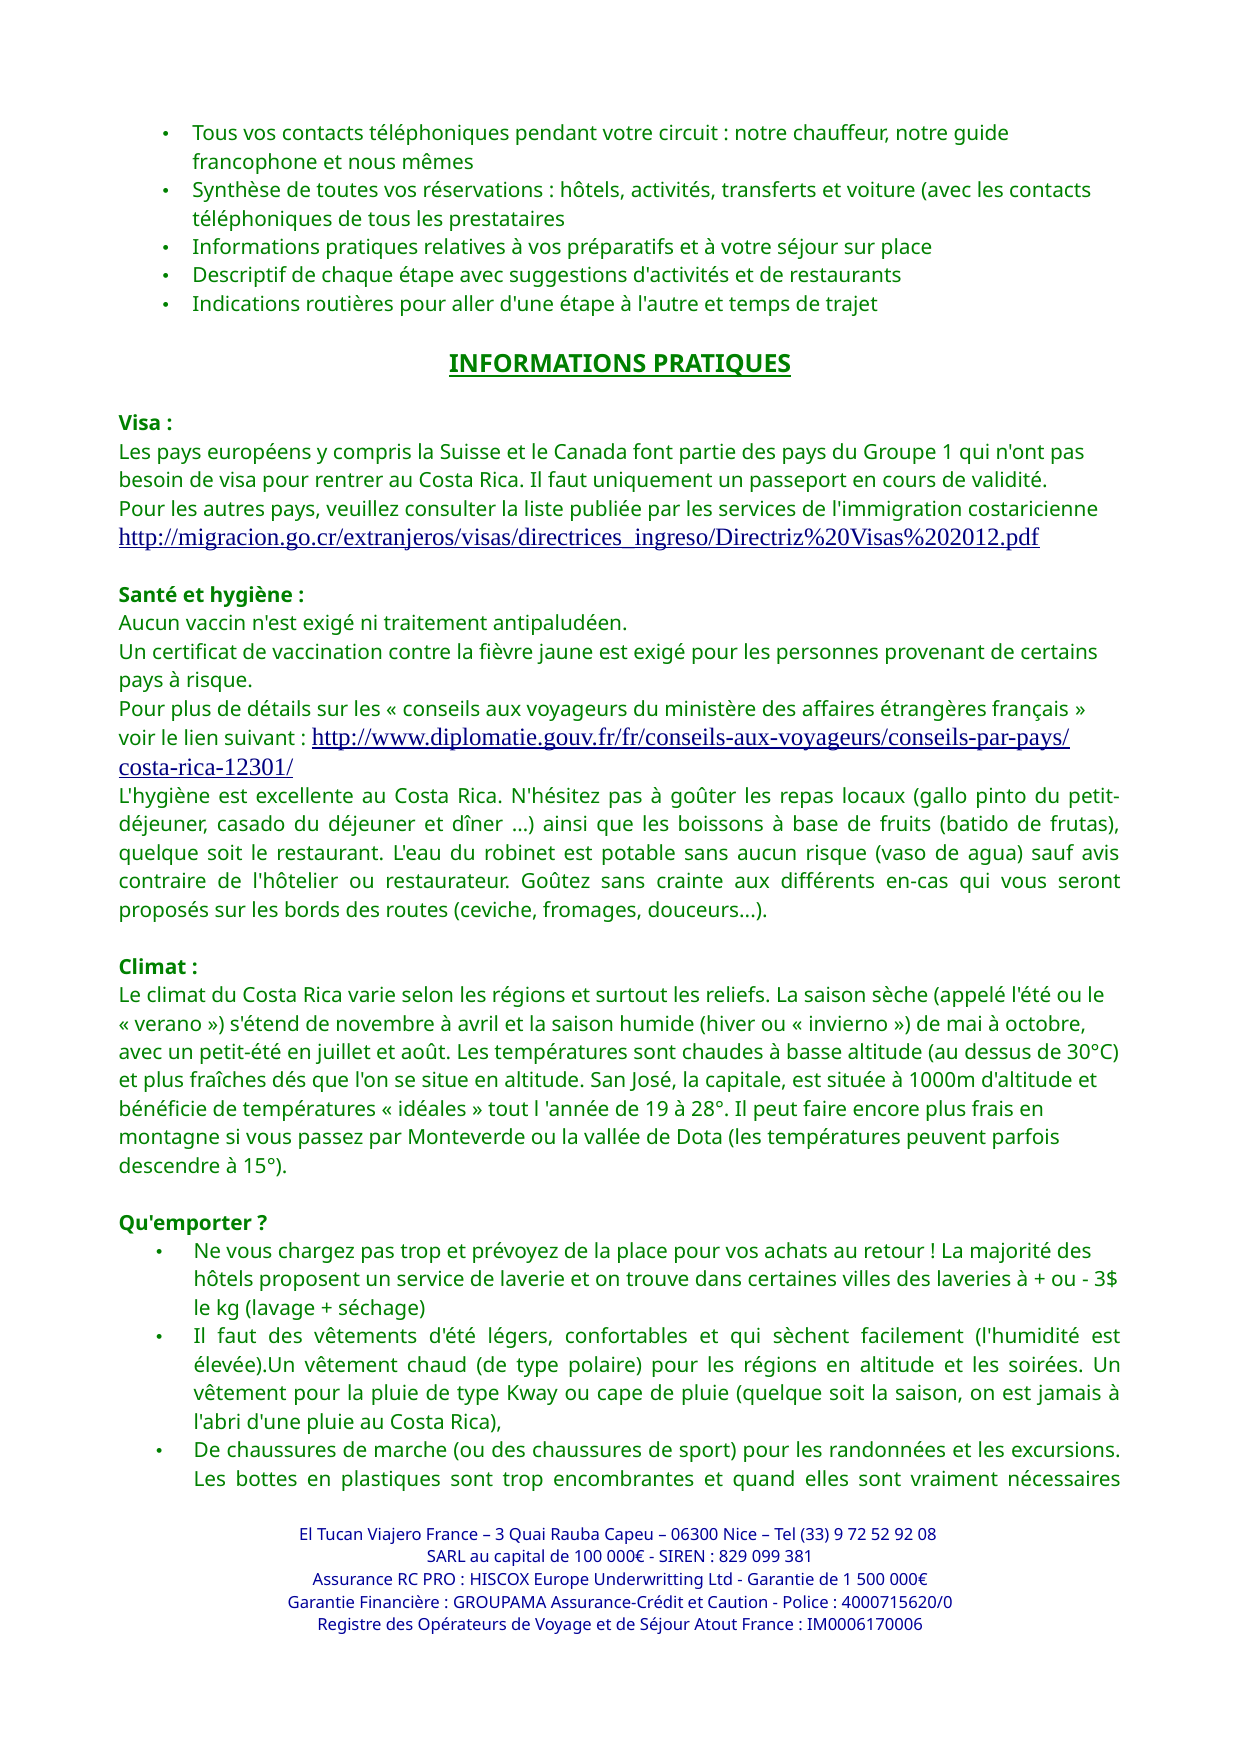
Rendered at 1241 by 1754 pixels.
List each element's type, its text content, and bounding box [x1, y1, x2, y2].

list Indications routières pour aller d'une étape à l'autre et temps de trajet [162, 289, 1122, 317]
list Informations pratiques relatives à vos préparatifs et à votre séjour sur place [162, 232, 1122, 261]
list De chaussures de marche (ou des chaussures de sport) pour les randonnées et les excursions. Les bottes en plastiques sont trop encombrantes et quand elles sont vraiment nécessaires [156, 1435, 1122, 1492]
text Santé et hygiène : Aucun vaccin n'est exigé ni traitement antipaludéen. [118, 580, 1122, 637]
text Qu'emporter ? [118, 1179, 1122, 1236]
list Synthèse de toutes vos réservations : hôtels, activités, transferts et voiture (avec les contacts téléphoniques de tous les prestataires [162, 175, 1122, 232]
text INFORMATIONS PRATIQUES [118, 346, 1122, 380]
text Pour plus de détails sur les « conseils aux voyageurs du ministère des affaires étrangères français » voir le lien suivant : http://www.diplomatie.gouv.fr/fr/conseils-aux-voyageurs/conseils-par-pays/costa-rica-12301/ [118, 694, 1122, 781]
list Tous vos contacts téléphoniques pendant votre circuit : notre chauffeur, notre guide francophone et nous mêmes [162, 118, 1122, 175]
text Pour les autres pays, veuillez consulter la liste publiée par les services de l'immigration costaricienne [118, 494, 1122, 522]
list Descriptif de chaque étape avec suggestions d'activités et de restaurants [162, 261, 1122, 289]
text Un certificat de vaccination contre la fièvre jaune est exigé pour les personnes provenant de certains pays à risque. [118, 637, 1122, 694]
text http://migracion.go.cr/extranjeros/visas/directrices_ingreso/Directriz%20Visas%202012.pdf [118, 522, 1122, 552]
text Visa : [118, 408, 1122, 437]
text Les pays européens y compris la Suisse et le Canada font partie des pays du Groupe 1 qui n'ont pas besoin de visa pour rentrer au Costa Rica. Il faut uniquement un passeport en cours de validité. [118, 437, 1122, 494]
text L'hygiène est excellente au Costa Rica. N'hésitez pas à goûter les repas locaux (gallo pinto du petit-déjeuner, casado du déjeuner et dîner …) ainsi que les boissons à base de fruits (batido de frutas), quelque soit le restaurant. L'eau du robinet est potable sans aucun risque (vaso de agua) sauf avis contraire de l'hôtelier ou restaurateur. Goûtez sans crainte aux différents en-cas qui vous seront proposés sur les bords des routes (ceviche, fromages, douceurs...). [118, 781, 1122, 923]
text Climat : Le climat du Costa Rica varie selon les régions et surtout les reliefs. La saison sèche (appelé l'été ou le « verano ») s'étend de novembre à avril et la saison humide (hiver ou « invierno ») de mai à octobre, avec un petit-été en juillet et août. Les températures sont chaudes à basse altitude (au dessus de 30°C) et plus fraîches dés que l'on se situe en altitude. San José, la capitale, est située à 1000m d'altitude et bénéficie de températures « idéales » tout l 'année de 19 à 28°. Il peut faire encore plus frais en montagne si vous passez par Monteverde ou la vallée de Dota (les températures peuvent parfois descendre à 15°). [118, 923, 1122, 1179]
list Ne vous chargez pas trop et prévoyez de la place pour vos achats au retour ! La majorité des hôtels proposent un service de laverie et on trouve dans certaines villes des laveries à + ou - 3$ le kg (lavage + séchage) [156, 1236, 1122, 1321]
list Il faut des vêtements d'été légers, confortables et qui sèchent facilement (l'humidité est élevée).Un vêtement chaud (de type polaire) pour les régions en altitude et les soirées. Un vêtement pour la pluie de type Kway ou cape de pluie (quelque soit la saison, on est jamais à l'abri d'une pluie au Costa Rica), [156, 1321, 1122, 1435]
